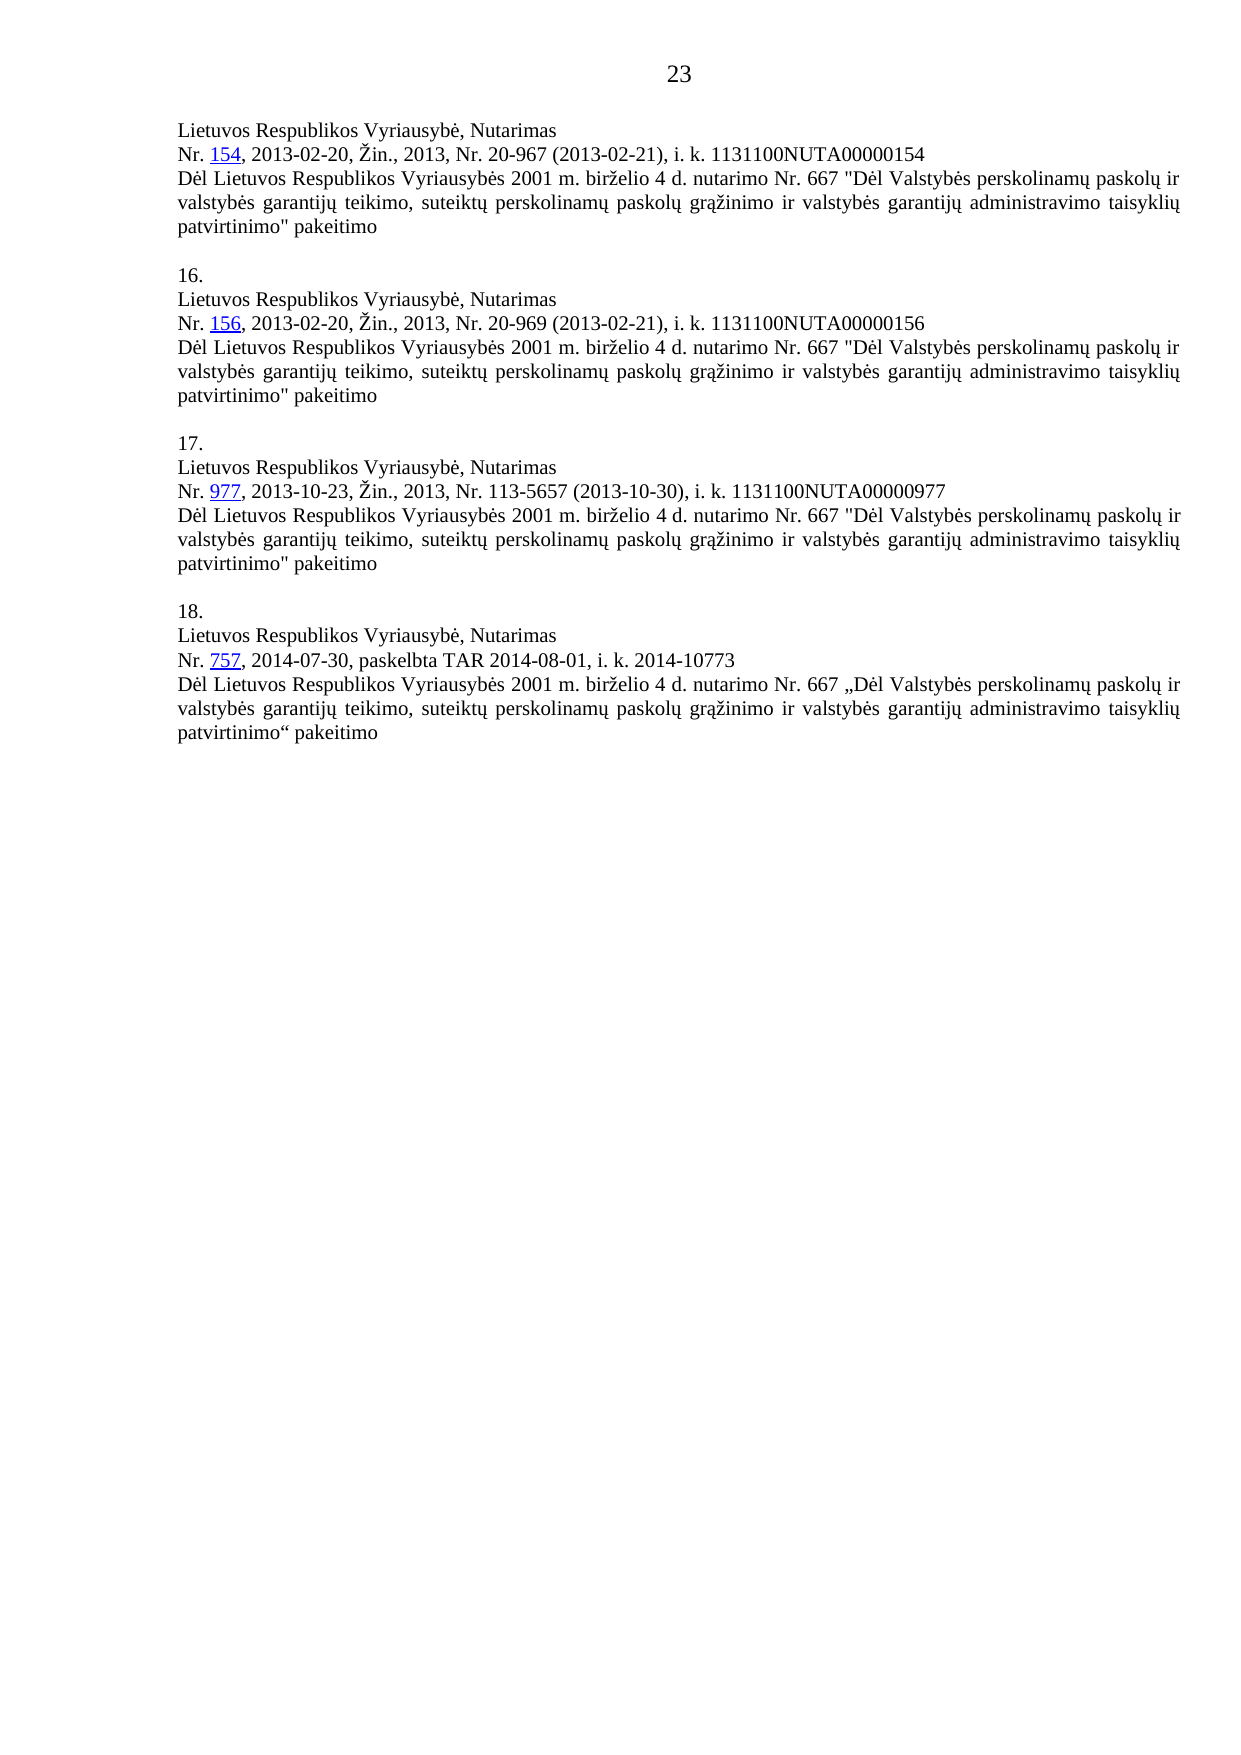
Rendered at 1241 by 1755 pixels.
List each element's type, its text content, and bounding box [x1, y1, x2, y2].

text Lietuvos Respublikos Vyriausybė, Nutarimas [177, 455, 1181, 479]
text Lietuvos Respublikos Vyriausybė, Nutarimas [177, 287, 1181, 311]
text 17. [177, 431, 1181, 455]
text Nr. 156, 2013-02-20, Žin., 2013, Nr. 20-969 (2013-02-21), i. k. 1131100NUTA00000156 [177, 311, 1181, 335]
text Nr. 977, 2013-10-23, Žin., 2013, Nr. 113-5657 (2013-10-30), i. k. 1131100NUTA00000977 [177, 479, 1181, 503]
text Nr. 154, 2013-02-20, Žin., 2013, Nr. 20-967 (2013-02-21), i. k. 1131100NUTA00000154 [177, 142, 1181, 166]
text 18. [177, 599, 1181, 623]
text Dėl Lietuvos Respublikos Vyriausybės 2001 m. birželio 4 d. nutarimo Nr. 667 "Dėl Valstybės perskolinamų paskolų ir valstybės garantijų teikimo, suteiktų perskolinamų paskolų grąžinimo ir valstybės garantijų administravimo taisyklių patvirtinimo" pakeitimo [177, 166, 1181, 238]
text Lietuvos Respublikos Vyriausybė, Nutarimas [177, 623, 1181, 647]
text Dėl Lietuvos Respublikos Vyriausybės 2001 m. birželio 4 d. nutarimo Nr. 667 „Dėl Valstybės perskolinamų paskolų ir valstybės garantijų teikimo, suteiktų perskolinamų paskolų grąžinimo ir valstybės garantijų administravimo taisyklių patvirtinimo“ pakeitimo [177, 672, 1181, 744]
text Dėl Lietuvos Respublikos Vyriausybės 2001 m. birželio 4 d. nutarimo Nr. 667 "Dėl Valstybės perskolinamų paskolų ir valstybės garantijų teikimo, suteiktų perskolinamų paskolų grąžinimo ir valstybės garantijų administravimo taisyklių patvirtinimo" pakeitimo [177, 335, 1181, 407]
text Dėl Lietuvos Respublikos Vyriausybės 2001 m. birželio 4 d. nutarimo Nr. 667 "Dėl Valstybės perskolinamų paskolų ir valstybės garantijų teikimo, suteiktų perskolinamų paskolų grąžinimo ir valstybės garantijų administravimo taisyklių patvirtinimo" pakeitimo [177, 503, 1181, 575]
text 16. [177, 262, 1181, 287]
text Nr. 757, 2014-07-30, paskelbta TAR 2014-08-01, i. k. 2014-10773 [177, 647, 1181, 672]
text Lietuvos Respublikos Vyriausybė, Nutarimas [177, 118, 1181, 142]
